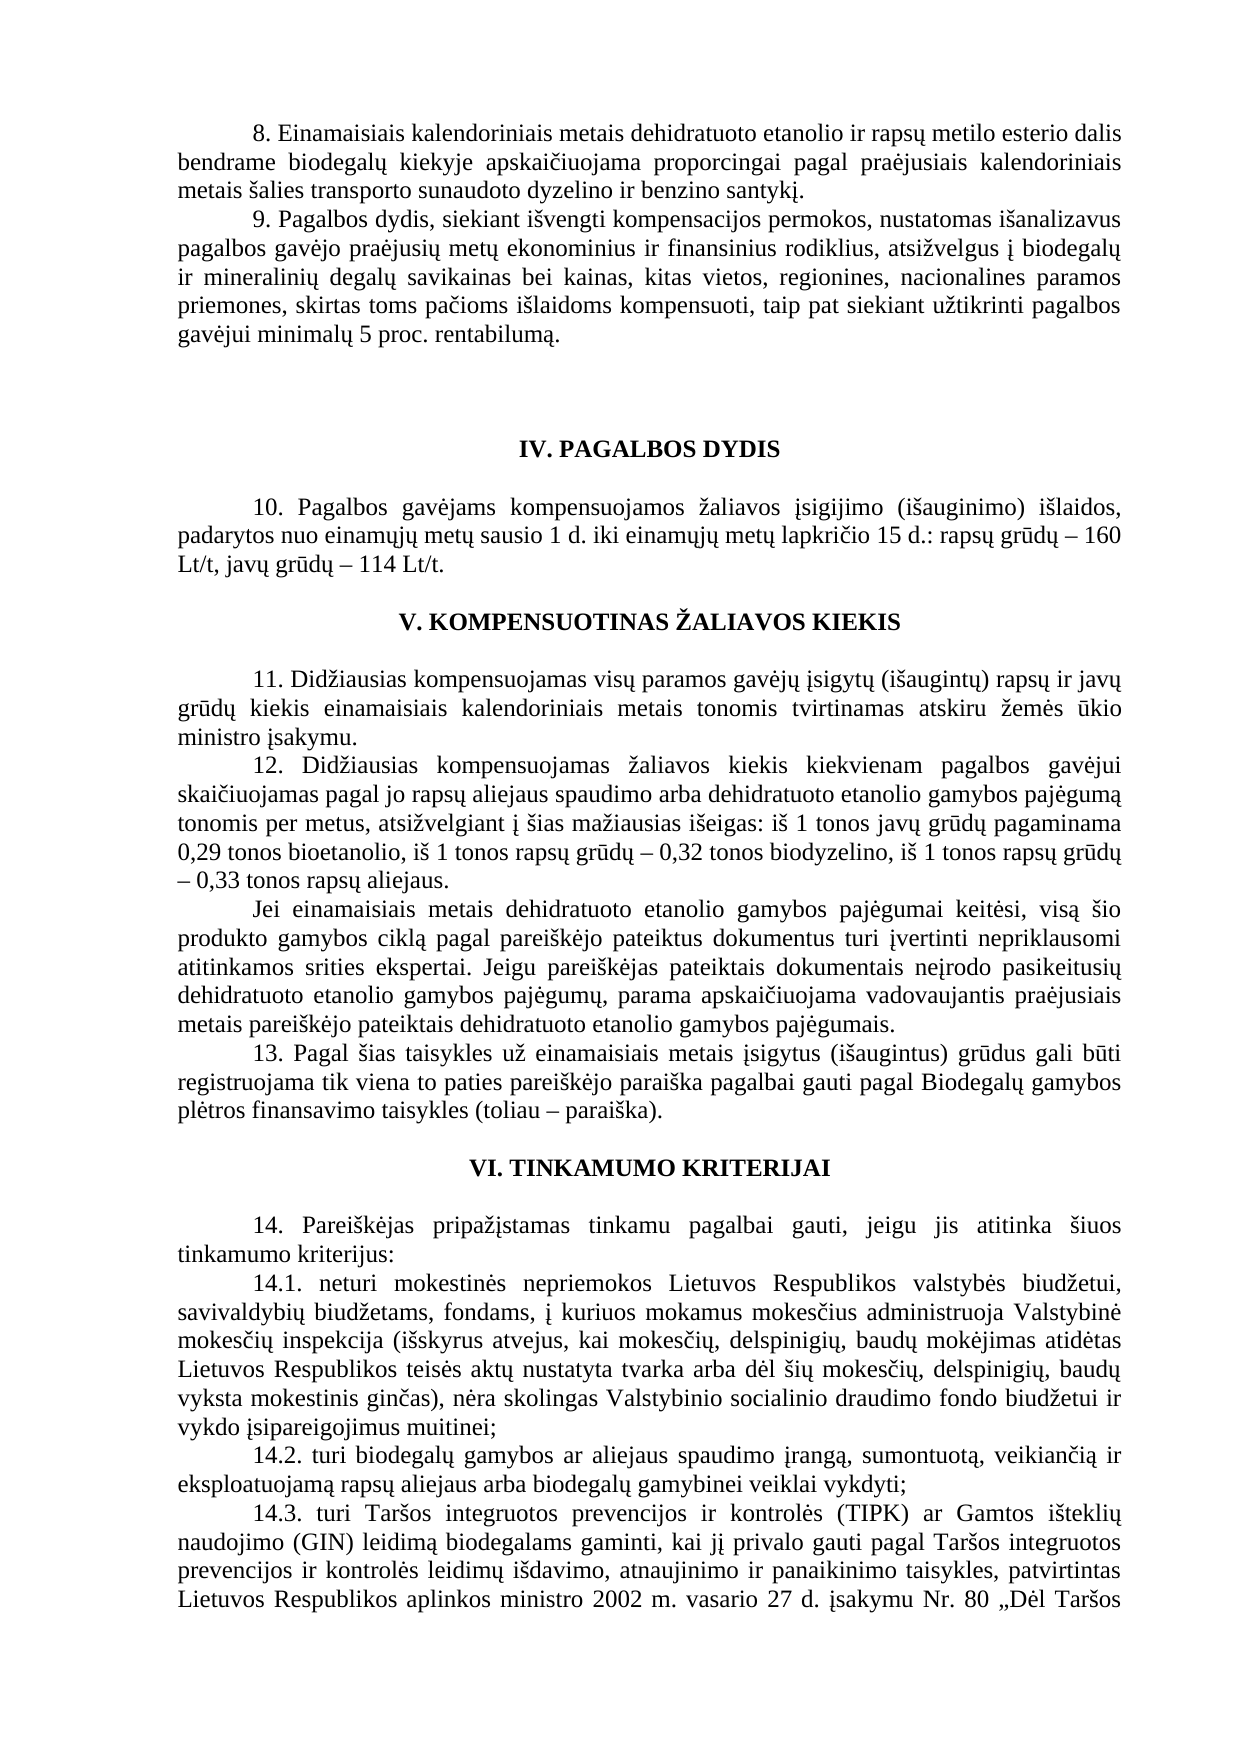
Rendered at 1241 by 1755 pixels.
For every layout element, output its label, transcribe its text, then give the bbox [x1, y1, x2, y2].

text 8. Einamaisiais kalendoriniais metais dehidratuoto etanolio ir rapsų metilo esterio dalis bendrame biodegalų kiekyje apskaičiuojama proporcingai pagal praėjusiais kalendoriniais metais šalies transporto sunaudoto dyzelino ir benzino santykį. [177, 118, 1122, 204]
text 9. Pagalbos dydis, siekiant išvengti kompensacijos permokos, nustatomas išanalizavus pagalbos gavėjo praėjusių metų ekonominius ir finansinius rodiklius, atsižvelgus į biodegalų ir mineralinių degalų savikainas bei kainas, kitas vietos, regionines, nacionalines paramos priemones, skirtas toms pačioms išlaidoms kompensuoti, taip pat siekiant užtikrinti pagalbos gavėjui minimalų 5 proc. rentabilumą. [177, 204, 1122, 348]
text 14. Pareiškėjas pripažįstamas tinkamu pagalbai gauti, jeigu jis atitinka šiuos tinkamumo kriterijus: [177, 1211, 1122, 1268]
text 14.2. turi biodegalų gamybos ar aliejaus spaudimo įrangą, sumontuotą, veikiančią ir eksploatuojamą rapsų aliejaus arba biodegalų gamybinei veiklai vykdyti; [177, 1441, 1122, 1498]
text 13. Pagal šias taisykles už einamaisiais metais įsigytus (išaugintus) grūdus gali būti registruojama tik viena to paties pareiškėjo paraiška pagalbai gauti pagal Biodegalų gamybos plėtros finansavimo taisykles (toliau – paraiška). [177, 1038, 1122, 1124]
text 14.3. turi Taršos integruotos prevencijos ir kontrolės (TIPK) ar Gamtos išteklių naudojimo (GIN) leidimą biodegalams gaminti, kai jį privalo gauti pagal Taršos integruotos prevencijos ir kontrolės leidimų išdavimo, atnaujinimo ir panaikinimo taisykles, patvirtintas Lietuvos Respublikos aplinkos ministro 2002 m. vasario 27 d. įsakymu Nr. 80 „Dėl Taršos [177, 1498, 1122, 1613]
text 10. Pagalbos gavėjams kompensuojamos žaliavos įsigijimo (išauginimo) išlaidos, padarytos nuo einamųjų metų sausio 1 d. iki einamųjų metų lapkričio 15 d.: rapsų grūdų – 160 Lt/t, javų grūdų – 114 Lt/t. [177, 492, 1122, 578]
text VI. TINKAMUMO KRITERIJAI [177, 1153, 1122, 1182]
text 12. Didžiausias kompensuojamas žaliavos kiekis kiekvienam pagalbos gavėjui skaičiuojamas pagal jo rapsų aliejaus spaudimo arba dehidratuoto etanolio gamybos pajėgumą tonomis per metus, atsižvelgiant į šias mažiausias išeigas: iš 1 tonos javų grūdų pagaminama 0,29 tonos bioetanolio, iš 1 tonos rapsų grūdų – 0,32 tonos biodyzelino, iš 1 tonos rapsų grūdų – 0,33 tonos rapsų aliejaus. [177, 751, 1122, 894]
text 11. Didžiausias kompensuojamas visų paramos gavėjų įsigytų (išaugintų) rapsų ir javų grūdų kiekis einamaisiais kalendoriniais metais tonomis tvirtinamas atskiru žemės ūkio ministro įsakymu. [177, 664, 1122, 751]
text 14.1. neturi mokestinės nepriemokos Lietuvos Respublikos valstybės biudžetui, savivaldybių biudžetams, fondams, į kuriuos mokamus mokesčius administruoja Valstybinė mokesčių inspekcija (išskyrus atvejus, kai mokesčių, delspinigių, baudų mokėjimas atidėtas Lietuvos Respublikos teisės aktų nustatyta tvarka arba dėl šių mokesčių, delspinigių, baudų vyksta mokestinis ginčas), nėra skolingas Valstybinio socialinio draudimo fondo biudžetui ir vykdo įsipareigojimus muitinei; [177, 1268, 1122, 1441]
text V. KOMPENSUOTINAS ŽALIAVOS KIEKIS [177, 607, 1122, 636]
text IV. PAGALBOS DYDIS [177, 434, 1122, 463]
text Jei einamaisiais metais dehidratuoto etanolio gamybos pajėgumai keitėsi, visą šio produkto gamybos ciklą pagal pareiškėjo pateiktus dokumentus turi įvertinti nepriklausomi atitinkamos srities ekspertai. Jeigu pareiškėjas pateiktais dokumentais neįrodo pasikeitusių dehidratuoto etanolio gamybos pajėgumų, parama apskaičiuojama vadovaujantis praėjusiais metais pareiškėjo pateiktais dehidratuoto etanolio gamybos pajėgumais. [177, 894, 1122, 1038]
